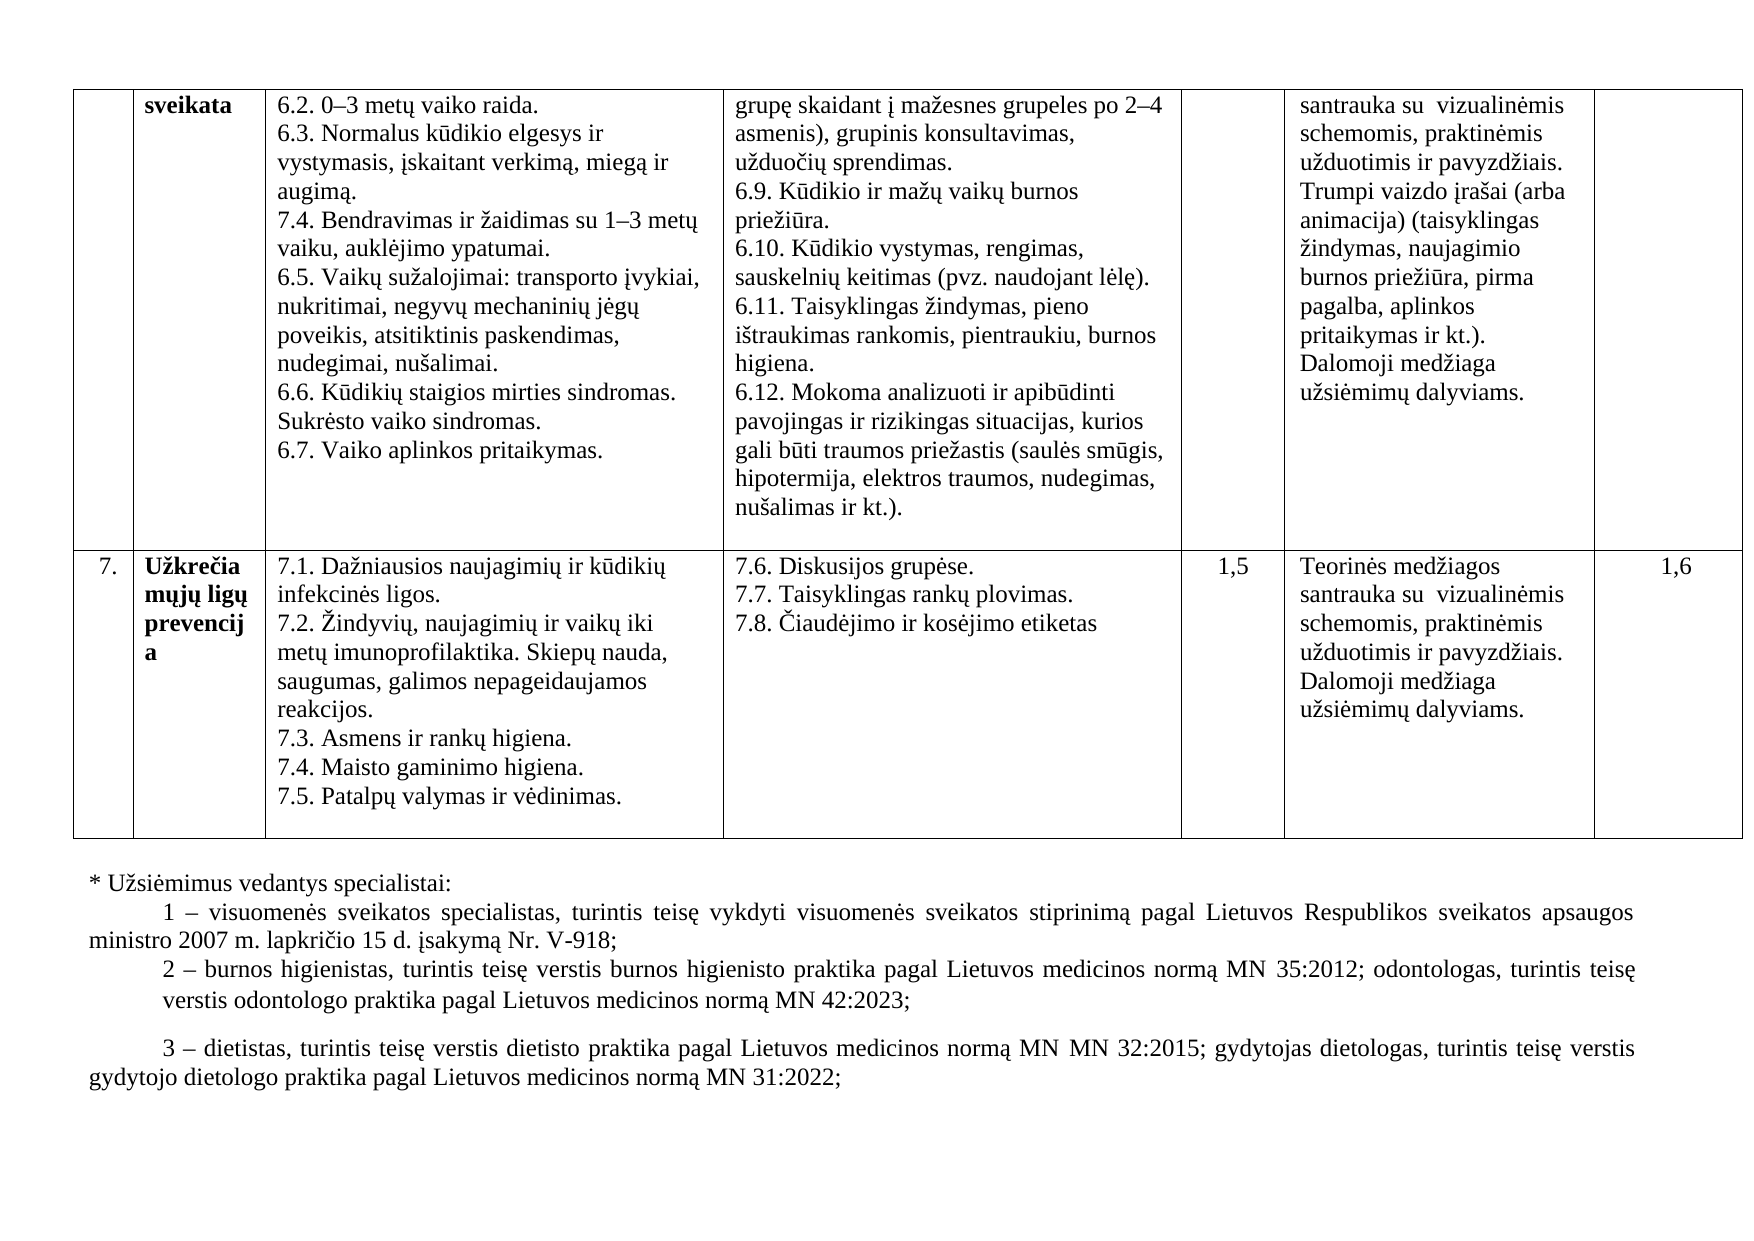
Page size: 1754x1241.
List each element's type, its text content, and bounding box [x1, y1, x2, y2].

table_cell sveikata [134, 90, 265, 550]
table_cell santrauka su vizualinėmis schemomis, praktinėmis užduotimis ir pavyzdžiais. Trumpi vaizdo įrašai (arba animacija) (taisyklingas žindymas, naujagimio burnos priežiūra, pirma pagalba, aplinkos pritaikymas ir kt.). Dalomoji medžiaga užsiėmimų dalyviams. [1285, 90, 1594, 550]
table_cell 1,5 [1182, 551, 1284, 838]
table_cell [1595, 90, 1742, 550]
list 2 – burnos higienistas, turintis teisę verstis burnos higienisto praktika pagal Lietuvos medicinos normą MN 35:2012; odontologas, turintis teisę verstis odontologo praktika pagal Lietuvos medicinos normą MN 42:2023; [162, 954, 1636, 1014]
table_cell 7. [74, 551, 133, 838]
table_cell Teorinės medžiagos santrauka su vizualinėmis schemomis, praktinėmis užduotimis ir pavyzdžiais. Dalomoji medžiaga užsiėmimų dalyviams. [1285, 551, 1594, 838]
table_cell 6.2. 0–3 metų vaiko raida. 6.3. Normalus kūdikio elgesys ir vystymasis, įskaitant verkimą, miegą ir augimą. 7.4. Bendravimas ir žaidimas su 1–3 metų vaiku, auklėjimo ypatumai. 6.5. Vaikų sužalojimai: transporto įvykiai, nukritimai, negyvų mechaninių jėgų poveikis, atsitiktinis paskendimas, nudegimai, nušalimai. 6.6. Kūdikių staigios mirties sindromas. Sukrėsto vaiko sindromas. 6.7. Vaiko aplinkos pritaikymas. [266, 90, 723, 550]
text 1 – visuomenės sveikatos specialistas, turintis teisę vykdyti visuomenės sveikatos stiprinimą pagal Lietuvos Respublikos sveikatos apsaugos ministro 2007 m. lapkričio 15 d. įsakymą Nr. V-918; [89, 897, 1636, 954]
table_cell [74, 90, 133, 550]
table_cell Užkrečiamųjų ligų prevencija [134, 551, 265, 838]
text 3 – dietistas, turintis teisę verstis dietisto praktika pagal Lietuvos medicinos normą MN MN 32:2015; gydytojas dietologas, turintis teisę verstis gydytojo dietologo praktika pagal Lietuvos medicinos normą MN 31:2022; [89, 1033, 1636, 1091]
table_cell 7.1. Dažniausios naujagimių ir kūdikių infekcinės ligos. 7.2. Žindyvių, naujagimių ir vaikų iki metų imunoprofilaktika. Skiepų nauda, saugumas, galimos nepageidaujamos reakcijos. 7.3. Asmens ir rankų higiena. 7.4. Maisto gaminimo higiena. 7.5. Patalpų valymas ir vėdinimas. [266, 551, 723, 838]
table_cell 7.6. Diskusijos grupėse. 7.7. Taisyklingas rankų plovimas. 7.8. Čiaudėjimo ir kosėjimo etiketas [724, 551, 1181, 838]
table_cell [1182, 90, 1284, 550]
table_cell grupę skaidant į mažesnes grupeles po 2–4 asmenis), grupinis konsultavimas, užduočių sprendimas. 6.9. Kūdikio ir mažų vaikų burnos priežiūra. 6.10. Kūdikio vystymas, rengimas, sauskelnių keitimas (pvz. naudojant lėlę). 6.11. Taisyklingas žindymas, pieno ištraukimas rankomis, pientraukiu, burnos higiena. 6.12. Mokoma analizuoti ir apibūdinti pavojingas ir rizikingas situacijas, kurios gali būti traumos priežastis (saulės smūgis, hipotermija, elektros traumos, nudegimas, nušalimas ir kt.). [724, 90, 1181, 550]
text * Užsiėmimus vedantys specialistai: [89, 868, 1636, 897]
table_cell 1,6 [1595, 551, 1742, 838]
